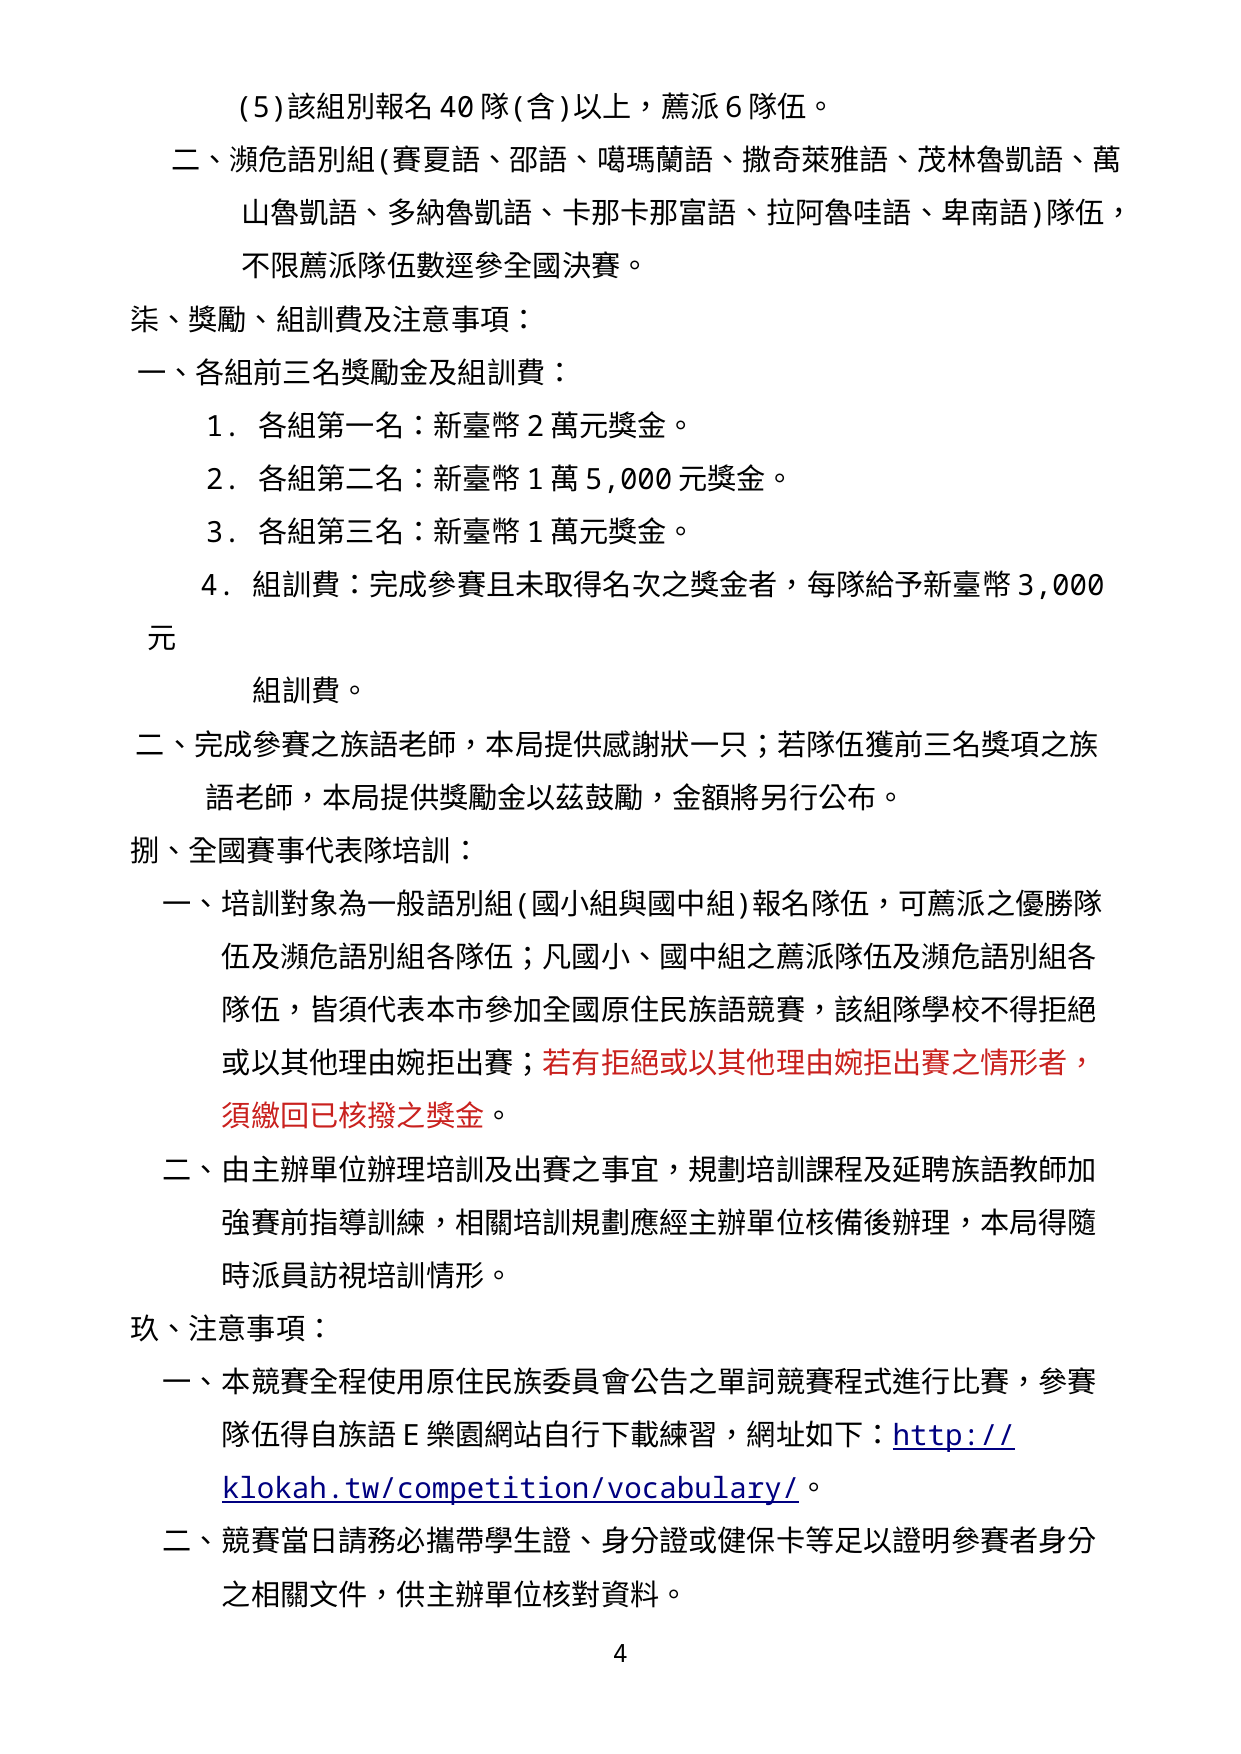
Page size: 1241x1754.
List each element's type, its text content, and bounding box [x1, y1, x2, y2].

text 二、瀕危語別組(賽夏語、邵語、噶瑪蘭語、撒奇萊雅語、茂林魯凱語、萬 [153, 128, 1122, 181]
text 組訓費。 [148, 659, 1122, 712]
text (5)該組別報名40隊(含)以上，薦派6隊伍。 [130, 75, 1122, 128]
text 1. 各組第一名：新臺幣2萬元獎金。 [118, 394, 1122, 447]
text 山魯凱語、多納魯凱語、卡那卡那富語、拉阿魯哇語、卑南語)隊伍， [153, 181, 1122, 234]
list 本競賽全程使用原住民族委員會公告之單詞競賽程式進行比賽，參賽隊伍得自族語E樂園網站自行下載練習，網址如下：http://klokah.tw/competition/vocabulary/。 [162, 1350, 1122, 1509]
text 二、完成參賽之族語老師，本局提供感謝狀一只；若隊伍獲前三名獎項之族 [118, 712, 1122, 766]
text 3. 各組第三名：新臺幣1萬元獎金。 [118, 500, 1122, 553]
text 4. 組訓費：完成參賽且未取得名次之獎金者，每隊給予新臺幣3,000元 [148, 553, 1122, 659]
text 一、各組前三名獎勵金及組訓費： [118, 341, 1122, 394]
text 語老師，本局提供獎勵金以茲鼓勵，金額將另行公布。 [118, 766, 1122, 819]
text 2. 各組第二名：新臺幣1萬5,000元獎金。 [118, 447, 1122, 500]
list 培訓對象為一般語別組(國小組與國中組)報名隊伍，可薦派之優勝隊伍及瀕危語別組各隊伍；凡國小、國中組之薦派隊伍及瀕危語別組各隊伍，皆須代表本市參加全國原住民族語競賽，該組隊學校不得拒絕或以其他理由婉拒出賽；若有拒絕或以其他理由婉拒出賽之情形者，須繳回已核撥之獎金。 [162, 872, 1122, 1137]
text 捌、全國賽事代表隊培訓： [130, 819, 1122, 872]
list 由主辦單位辦理培訓及出賽之事宜，規劃培訓課程及延聘族語教師加強賽前指導訓練，相關培訓規劃應經主辦單位核備後辦理，本局得隨時派員訪視培訓情形。 [162, 1137, 1122, 1297]
text 柒、獎勵、組訓費及注意事項： [130, 287, 1122, 341]
text 玖、注意事項： [130, 1297, 1122, 1350]
list 競賽當日請務必攜帶學生證、身分證或健保卡等足以證明參賽者身分之相關文件，供主辦單位核對資料。 [162, 1509, 1122, 1616]
text 不限薦派隊伍數逕參全國決賽。 [153, 234, 1122, 287]
